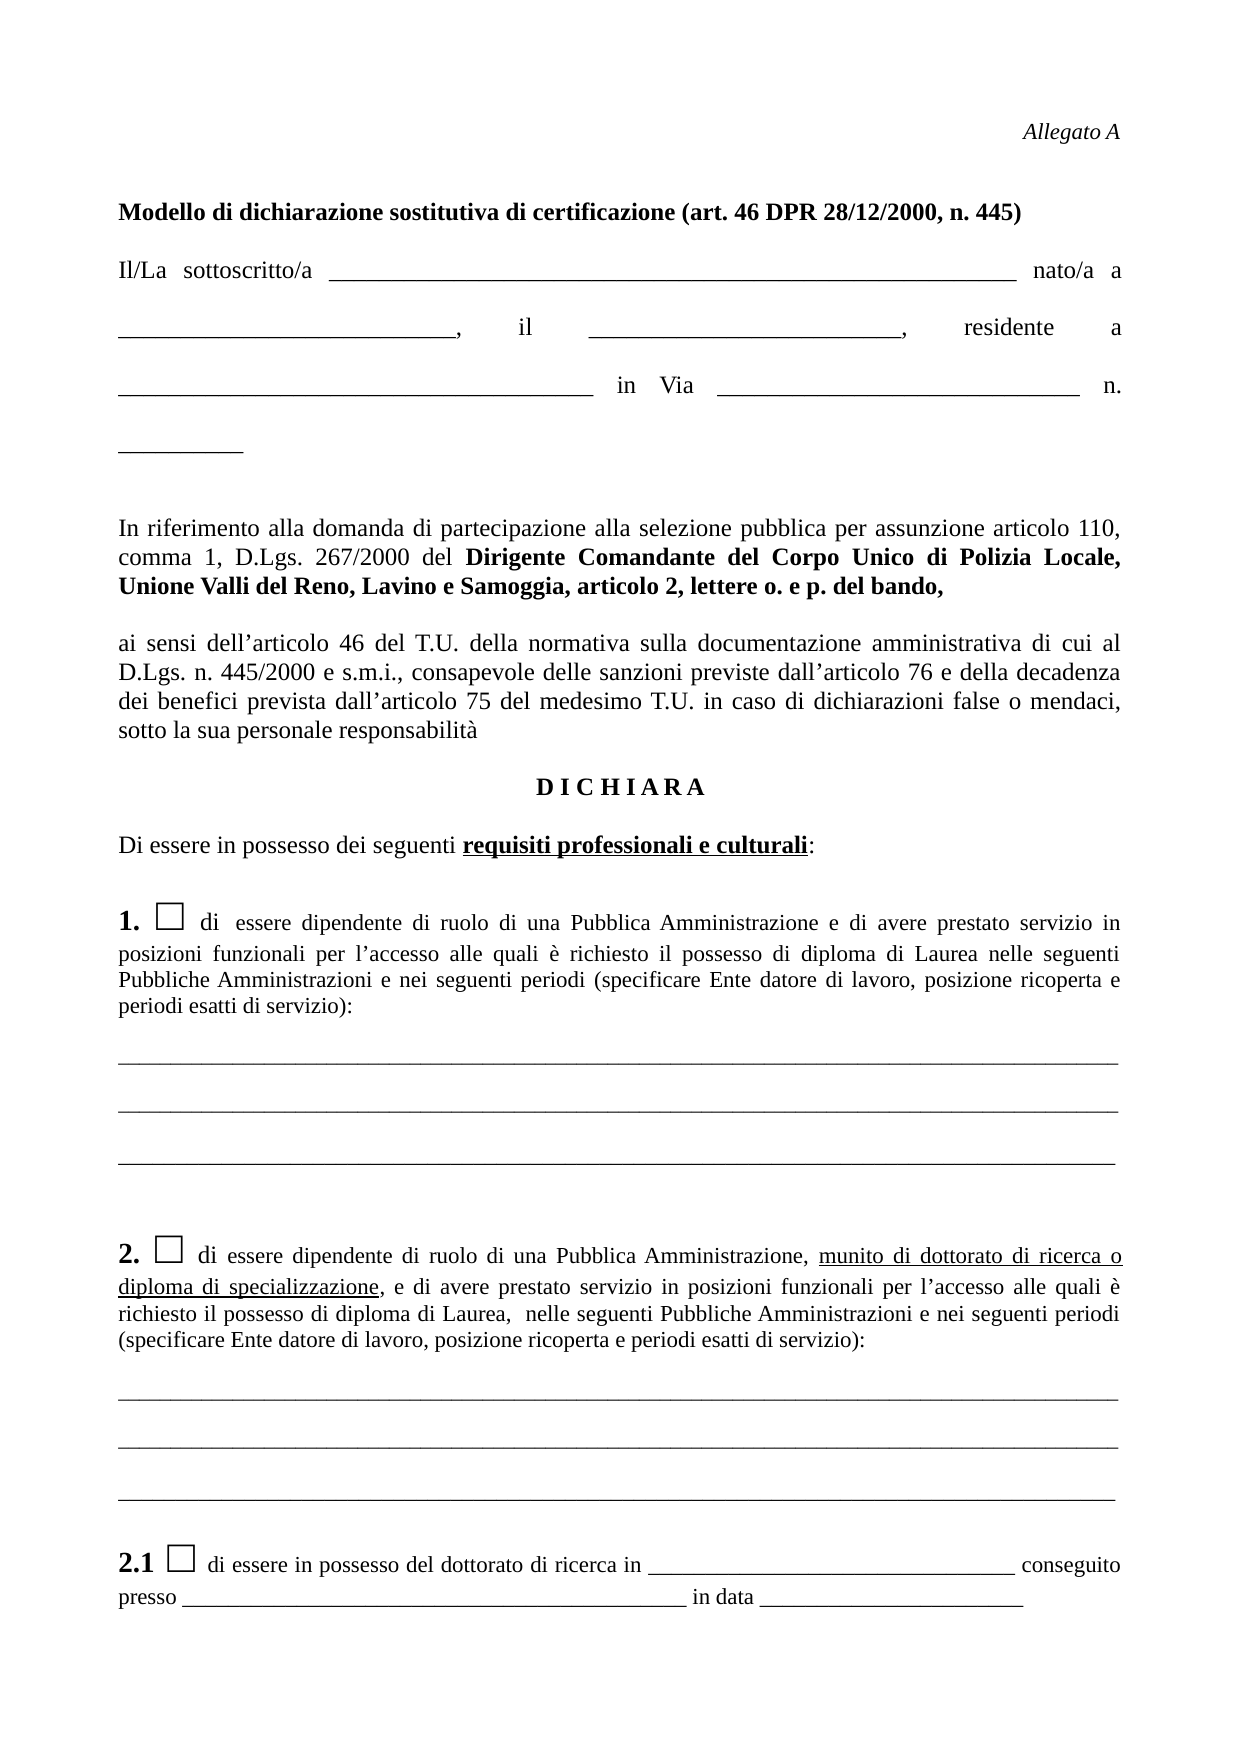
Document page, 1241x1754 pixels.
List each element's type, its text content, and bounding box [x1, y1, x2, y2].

text ai sensi dell’articolo 46 del T.U. della normativa sulla documentazione amministrativa di cui al D.Lgs. n. 445/2000 e s.m.i., consapevole delle sanzioni previste dall’articolo 76 e della decadenza dei benefici prevista dall’articolo 75 del medesimo T.U. in caso di dichiarazioni false o mendaci, sotto la sua personale responsabilità [118, 628, 1122, 743]
text Il/La sottoscritto/a _______________________________________________________ nato/a a ___________________________, il _________________________, residente a ______________________________________ in Via _____________________________ n. __________ [118, 255, 1122, 456]
text _______________________________________________________________________________________ [118, 1477, 1122, 1504]
text 1. □ di essere dipendente di ruolo di una Pubblica Amministrazione e di avere prestato servizio in posizioni funzionali per l’accesso alle quali è richiesto il possesso di diploma di Laurea nelle seguenti Pubbliche Amministrazioni e nei seguenti periodi (specificare Ente datore di lavoro, posizione ricoperta e periodi esatti di servizio): [118, 887, 1122, 1019]
text ________________________________________________________________________________________________ [118, 1427, 1122, 1451]
text 2. □ di essere dipendente di ruolo di una Pubblica Amministrazione, munito di dottorato di ricerca o diploma di specializzazione, e di avere prestato servizio in posizioni funzionali per l’accesso alle quali è richiesto il possesso di diploma di Laurea, nelle seguenti Pubbliche Amministrazioni e nei seguenti periodi (specificare Ente datore di lavoro, posizione ricoperta e periodi esatti di servizio): [118, 1221, 1122, 1352]
text _______________________________________________________________________________________ [118, 1142, 1122, 1168]
text 2.1 □ di essere in possesso del dottorato di ricerca in ________________________________ conseguito presso ____________________________________________ in data _______________________ [118, 1530, 1122, 1609]
text Di essere in possesso dei seguenti requisiti professionali e culturali: [118, 830, 1122, 858]
text D I C H I A R A [118, 772, 1122, 801]
text ________________________________________________________________________________________________ [118, 1091, 1122, 1115]
text ________________________________________________________________________________________________ [118, 1379, 1122, 1403]
text Modello di dichiarazione sostitutiva di certificazione (art. 46 DPR 28/12/2000, n. 445) [118, 197, 1122, 226]
text ________________________________________________________________________________________________ [118, 1043, 1122, 1067]
text Allegato A [118, 118, 1122, 144]
text In riferimento alla domanda di partecipazione alla selezione pubblica per assunzione articolo 110, comma 1, D.Lgs. 267/2000 del Dirigente Comandante del Corpo Unico di Polizia Locale, Unione Valli del Reno, Lavino e Samoggia, articolo 2, lettere o. e p. del bando, [118, 513, 1122, 600]
